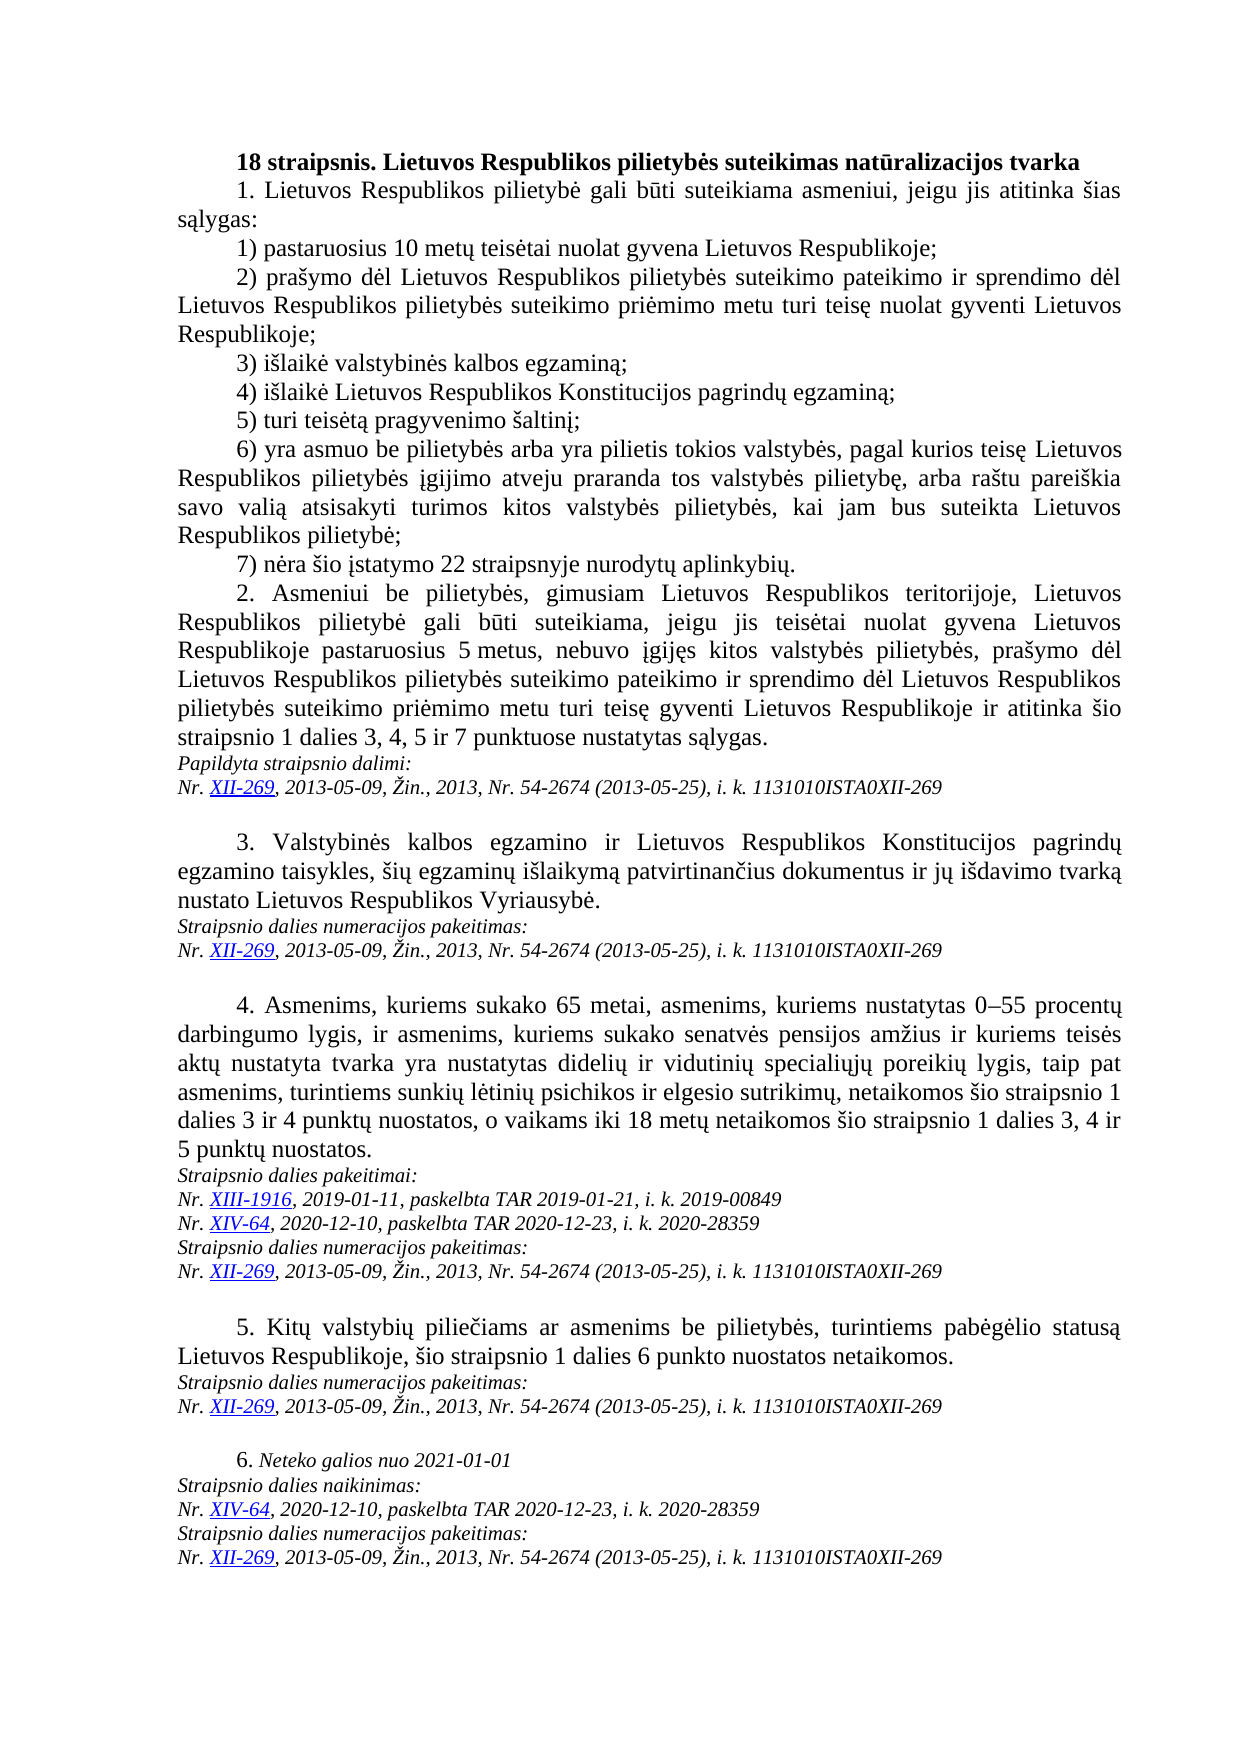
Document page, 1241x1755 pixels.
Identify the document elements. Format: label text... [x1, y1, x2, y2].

text Straipsnio dalies numeracijos pakeitimas: [177, 1370, 1122, 1394]
text Nr. XIII-1916, 2019-01-11, paskelbta TAR 2019-01-21, i. k. 2019-00849 [177, 1187, 1122, 1211]
text Straipsnio dalies numeracijos pakeitimas: [177, 914, 1122, 938]
text Nr. XII-269, 2013-05-09, Žin., 2013, Nr. 54-2674 (2013-05-25), i. k. 1131010ISTA0XII-269 [177, 1394, 1122, 1418]
text 4) išlaikė Lietuvos Respublikos Konstitucijos pagrindų egzaminą; [177, 377, 1122, 406]
text Nr. XII-269, 2013-05-09, Žin., 2013, Nr. 54-2674 (2013-05-25), i. k. 1131010ISTA0XII-269 [177, 775, 1122, 799]
text Nr. XIV-64, 2020-12-10, paskelbta TAR 2020-12-23, i. k. 2020-28359 [177, 1497, 1122, 1521]
text Papildyta straipsnio dalimi: [177, 751, 1122, 775]
text 3. Valstybinės kalbos egzamino ir Lietuvos Respublikos Konstitucijos pagrindų egzamino taisykles, šių egzaminų išlaikymą patvirtinančius dokumentus ir jų išdavimo tvarką nustato Lietuvos Respublikos Vyriausybė. [177, 827, 1122, 914]
text 1. Lietuvos Respublikos pilietybė gali būti suteikiama asmeniui, jeigu jis atitinka šias sąlygas: [177, 176, 1122, 233]
text Nr. XII-269, 2013-05-09, Žin., 2013, Nr. 54-2674 (2013-05-25), i. k. 1131010ISTA0XII-269 [177, 1545, 1122, 1569]
text 5) turi teisėtą pragyvenimo šaltinį; [177, 406, 1122, 434]
text 4. Asmenims, kuriems sukako 65 metai, asmenims, kuriems nustatytas 0–55 procentų darbingumo lygis, ir asmenims, kuriems sukako senatvės pensijos amžius ir kuriems teisės aktų nustatyta tvarka yra nustatytas didelių ir vidutinių specialiųjų poreikių lygis, taip pat asmenims, turintiems sunkių lėtinių psichikos ir elgesio sutrikimų, netaikomos šio straipsnio 1 dalies 3 ir 4 punktų nuostatos, o vaikams iki 18 metų netaikomos šio straipsnio 1 dalies 3, 4 ir 5 punktų nuostatos. [177, 991, 1122, 1163]
text 2) prašymo dėl Lietuvos Respublikos pilietybės suteikimo pateikimo ir sprendimo dėl Lietuvos Respublikos pilietybės suteikimo priėmimo metu turi teisę nuolat gyventi Lietuvos Respublikoje; [177, 262, 1122, 348]
text 2. Asmeniui be pilietybės, gimusiam Lietuvos Respublikos teritorijoje, Lietuvos Respublikos pilietybė gali būti suteikiama, jeigu jis teisėtai nuolat gyvena Lietuvos Respublikoje pastaruosius 5 metus, nebuvo įgijęs kitos valstybės pilietybės, prašymo dėl Lietuvos Respublikos pilietybės suteikimo pateikimo ir sprendimo dėl Lietuvos Respublikos pilietybės suteikimo priėmimo metu turi teisę gyventi Lietuvos Respublikoje ir atitinka šio straipsnio 1 dalies 3, 4, 5 ir 7 punktuose nustatytas sąlygas. [177, 578, 1122, 751]
text 18 straipsnis. Lietuvos Respublikos pilietybės suteikimas natūralizacijos tvarka [177, 147, 1122, 176]
text 5. Kitų valstybių piliečiams ar asmenims be pilietybės, turintiems pabėgėlio statusą Lietuvos Respublikoje, šio straipsnio 1 dalies 6 punkto nuostatos netaikomos. [177, 1312, 1122, 1370]
text Nr. XIV-64, 2020-12-10, paskelbta TAR 2020-12-23, i. k. 2020-28359 [177, 1211, 1122, 1235]
text 1) pastaruosius 10 metų teisėtai nuolat gyvena Lietuvos Respublikoje; [177, 233, 1122, 262]
text Straipsnio dalies pakeitimai: [177, 1163, 1122, 1187]
text Straipsnio dalies naikinimas: [177, 1473, 1122, 1497]
text Straipsnio dalies numeracijos pakeitimas: [177, 1235, 1122, 1259]
text 6. Neteko galios nuo 2021-01-01 [177, 1447, 1122, 1473]
text Nr. XII-269, 2013-05-09, Žin., 2013, Nr. 54-2674 (2013-05-25), i. k. 1131010ISTA0XII-269 [177, 938, 1122, 962]
text 3) išlaikė valstybinės kalbos egzaminą; [177, 348, 1122, 377]
text 7) nėra šio įstatymo 22 straipsnyje nurodytų aplinkybių. [177, 549, 1122, 578]
text Straipsnio dalies numeracijos pakeitimas: [177, 1521, 1122, 1545]
text 6) yra asmuo be pilietybės arba yra pilietis tokios valstybės, pagal kurios teisę Lietuvos Respublikos pilietybės įgijimo atveju praranda tos valstybės pilietybę, arba raštu pareiškia savo valią atsisakyti turimos kitos valstybės pilietybės, kai jam bus suteikta Lietuvos Respublikos pilietybė; [177, 434, 1122, 549]
text Nr. XII-269, 2013-05-09, Žin., 2013, Nr. 54-2674 (2013-05-25), i. k. 1131010ISTA0XII-269 [177, 1259, 1122, 1283]
